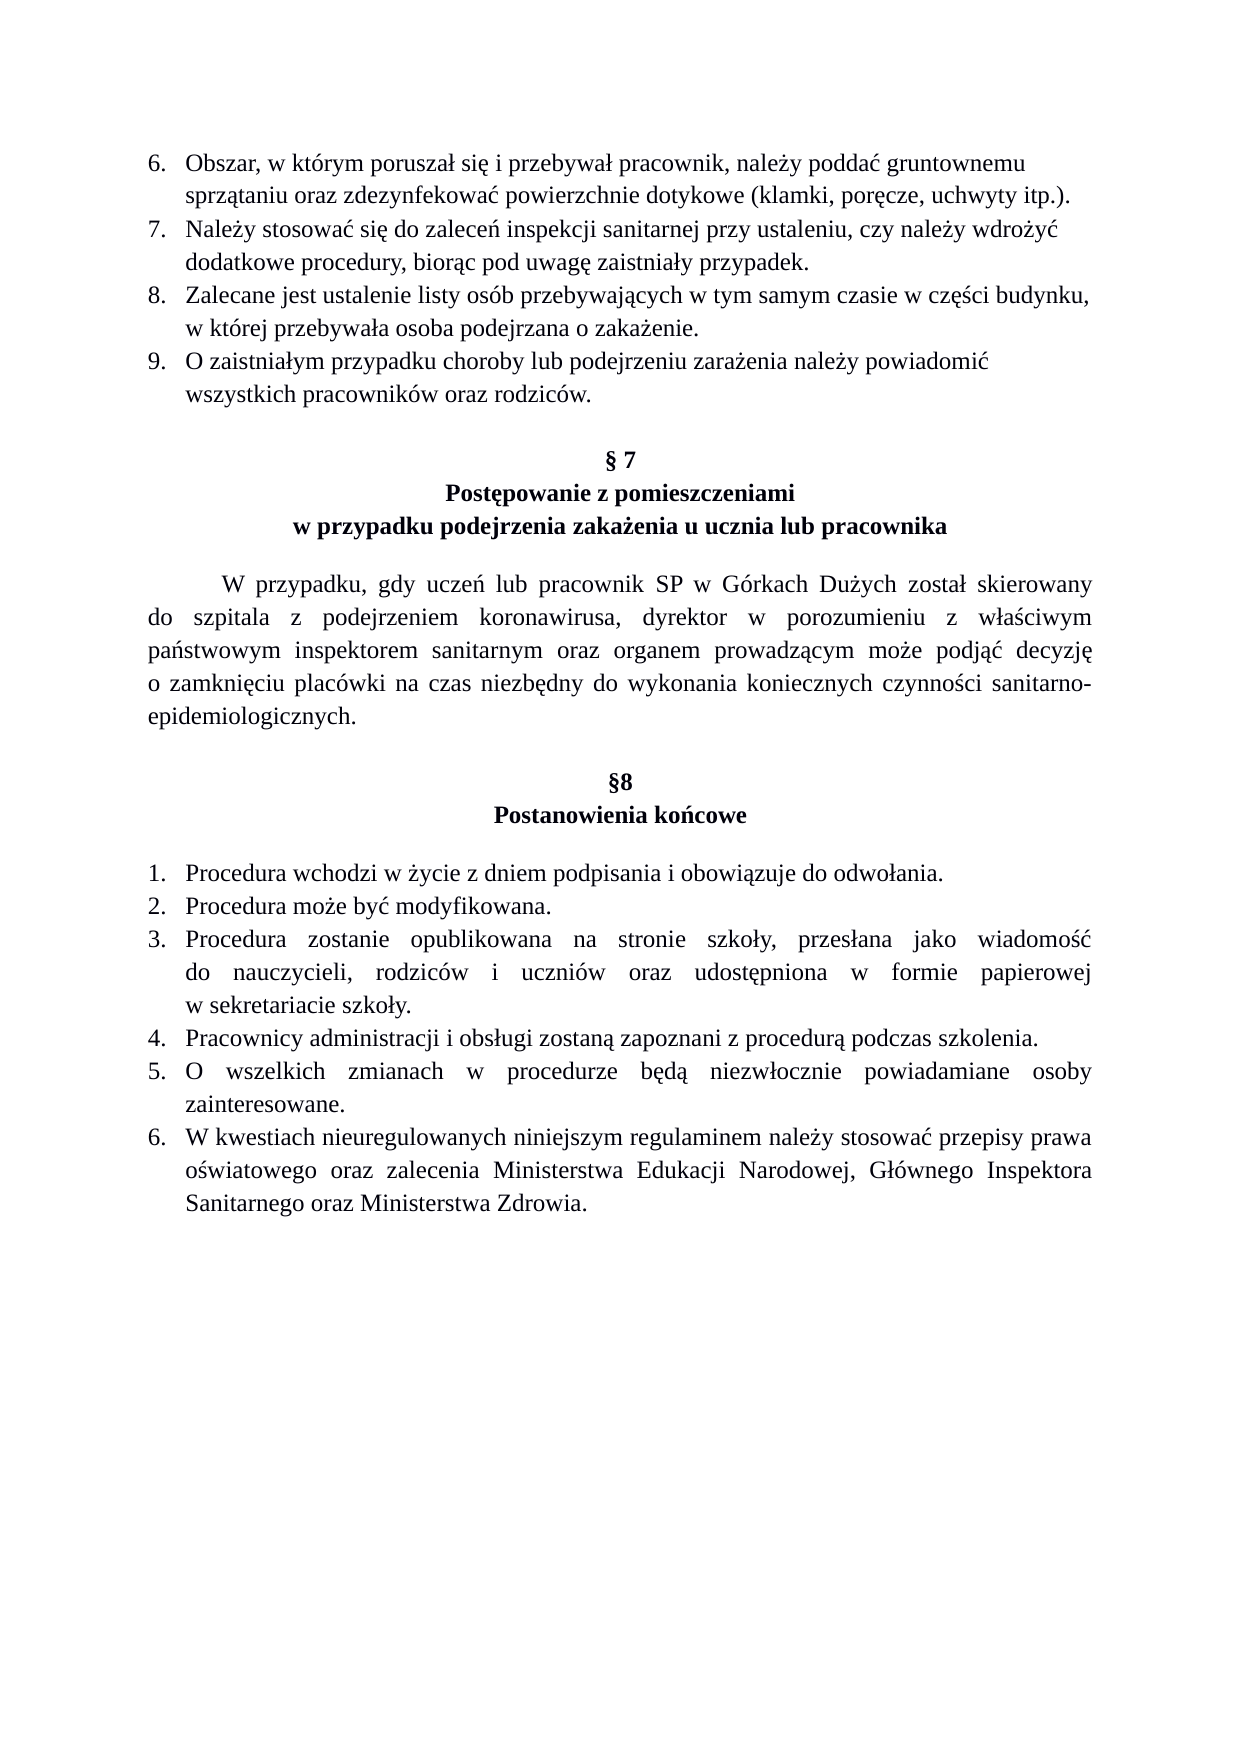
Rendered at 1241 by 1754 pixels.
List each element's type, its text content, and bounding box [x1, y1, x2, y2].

list O wszelkich zmianach w procedurze będą niezwłocznie powiadamiane osoby zainteresowane. [148, 1056, 1093, 1118]
list Procedura zostanie opublikowana na stronie szkoły, przesłana jako wiadomość do nauczycieli, rodziców i uczniów oraz udostępniona w formie papierowej w sekretariacie szkoły. [148, 924, 1093, 1019]
text W przypadku, gdy uczeń lub pracownik SP w Górkach Dużych został skierowany do szpitala z podejrzeniem koronawirusa, dyrektor w porozumieniu z właściwym państwowym inspektorem sanitarnym oraz organem prowadzącym może podjąć decyzję o zamknięciu placówki na czas niezbędny do wykonania koniecznych czynności sanitarno-epidemiologicznych. [148, 569, 1093, 730]
list Należy stosować się do zaleceń inspekcji sanitarnej przy ustaleniu, czy należy wdrożyć dodatkowe procedury, biorąc pod uwagę zaistniały przypadek. [148, 214, 1093, 275]
list O zaistniałym przypadku choroby lub podejrzeniu zarażenia należy powiadomić wszystkich pracowników oraz rodziców. [148, 346, 1093, 407]
list Zalecane jest ustalenie listy osób przebywających w tym samym czasie w części budynku, w której przebywała osoba podejrzana o zakażenie. [148, 280, 1093, 341]
list Procedura może być modyfikowana. [148, 891, 1093, 920]
text § 7 [148, 445, 1093, 473]
list Pracownicy administracji i obsługi zostaną zapoznani z procedurą podczas szkolenia. [148, 1023, 1093, 1052]
list W kwestiach nieuregulowanych niniejszym regulaminem należy stosować przepisy prawa oświatowego oraz zalecenia Ministerstwa Edukacji Narodowej, Głównego Inspektora Sanitarnego oraz Ministerstwa Zdrowia. [148, 1122, 1093, 1217]
text Postępowanie z pomieszczeniami w przypadku podejrzenia zakażenia u ucznia lub pracownika [148, 478, 1093, 539]
list Procedura wchodzi w życie z dniem podpisania i obowiązuje do odwołania. [148, 858, 1093, 887]
text §8 [148, 767, 1093, 796]
text Postanowienia końcowe [148, 800, 1093, 829]
list Obszar, w którym poruszał się i przebywał pracownik, należy poddać gruntownemu sprzątaniu oraz zdezynfekować powierzchnie dotykowe (klamki, poręcze, uchwyty itp.). [148, 148, 1093, 209]
